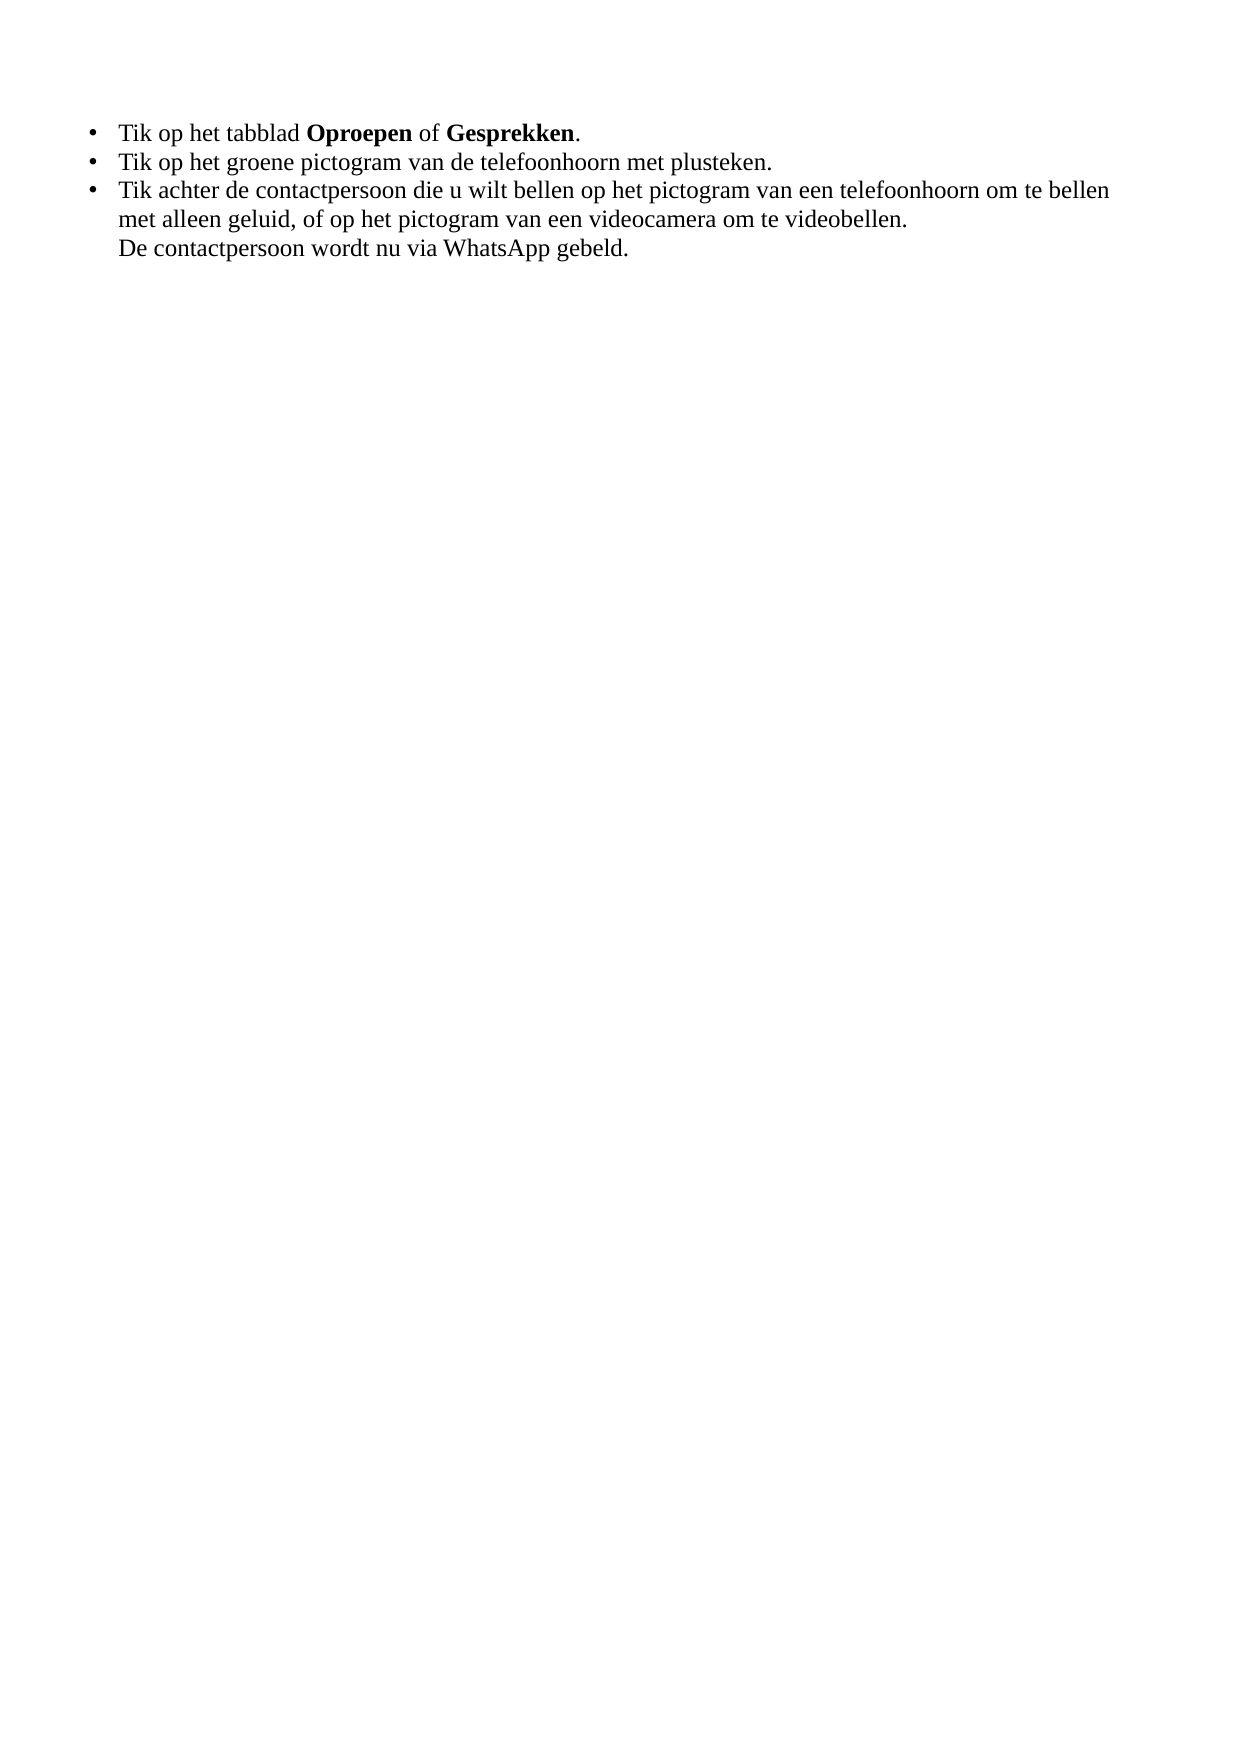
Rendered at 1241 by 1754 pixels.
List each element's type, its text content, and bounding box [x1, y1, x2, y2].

list Tik achter de contactpersoon die u wilt bellen op het pictogram van een telefoonhoorn om te bellen met alleen geluid, of op het pictogram van een videocamera om te videobellen. [118, 176, 1122, 233]
list Tik op het tabblad Oproepen of Gesprekken. [118, 118, 1122, 147]
list Tik op het groene pictogram van de telefoonhoorn met plusteken. [118, 147, 1122, 176]
text De contactpersoon wordt nu via WhatsApp gebeld. [118, 233, 1122, 262]
